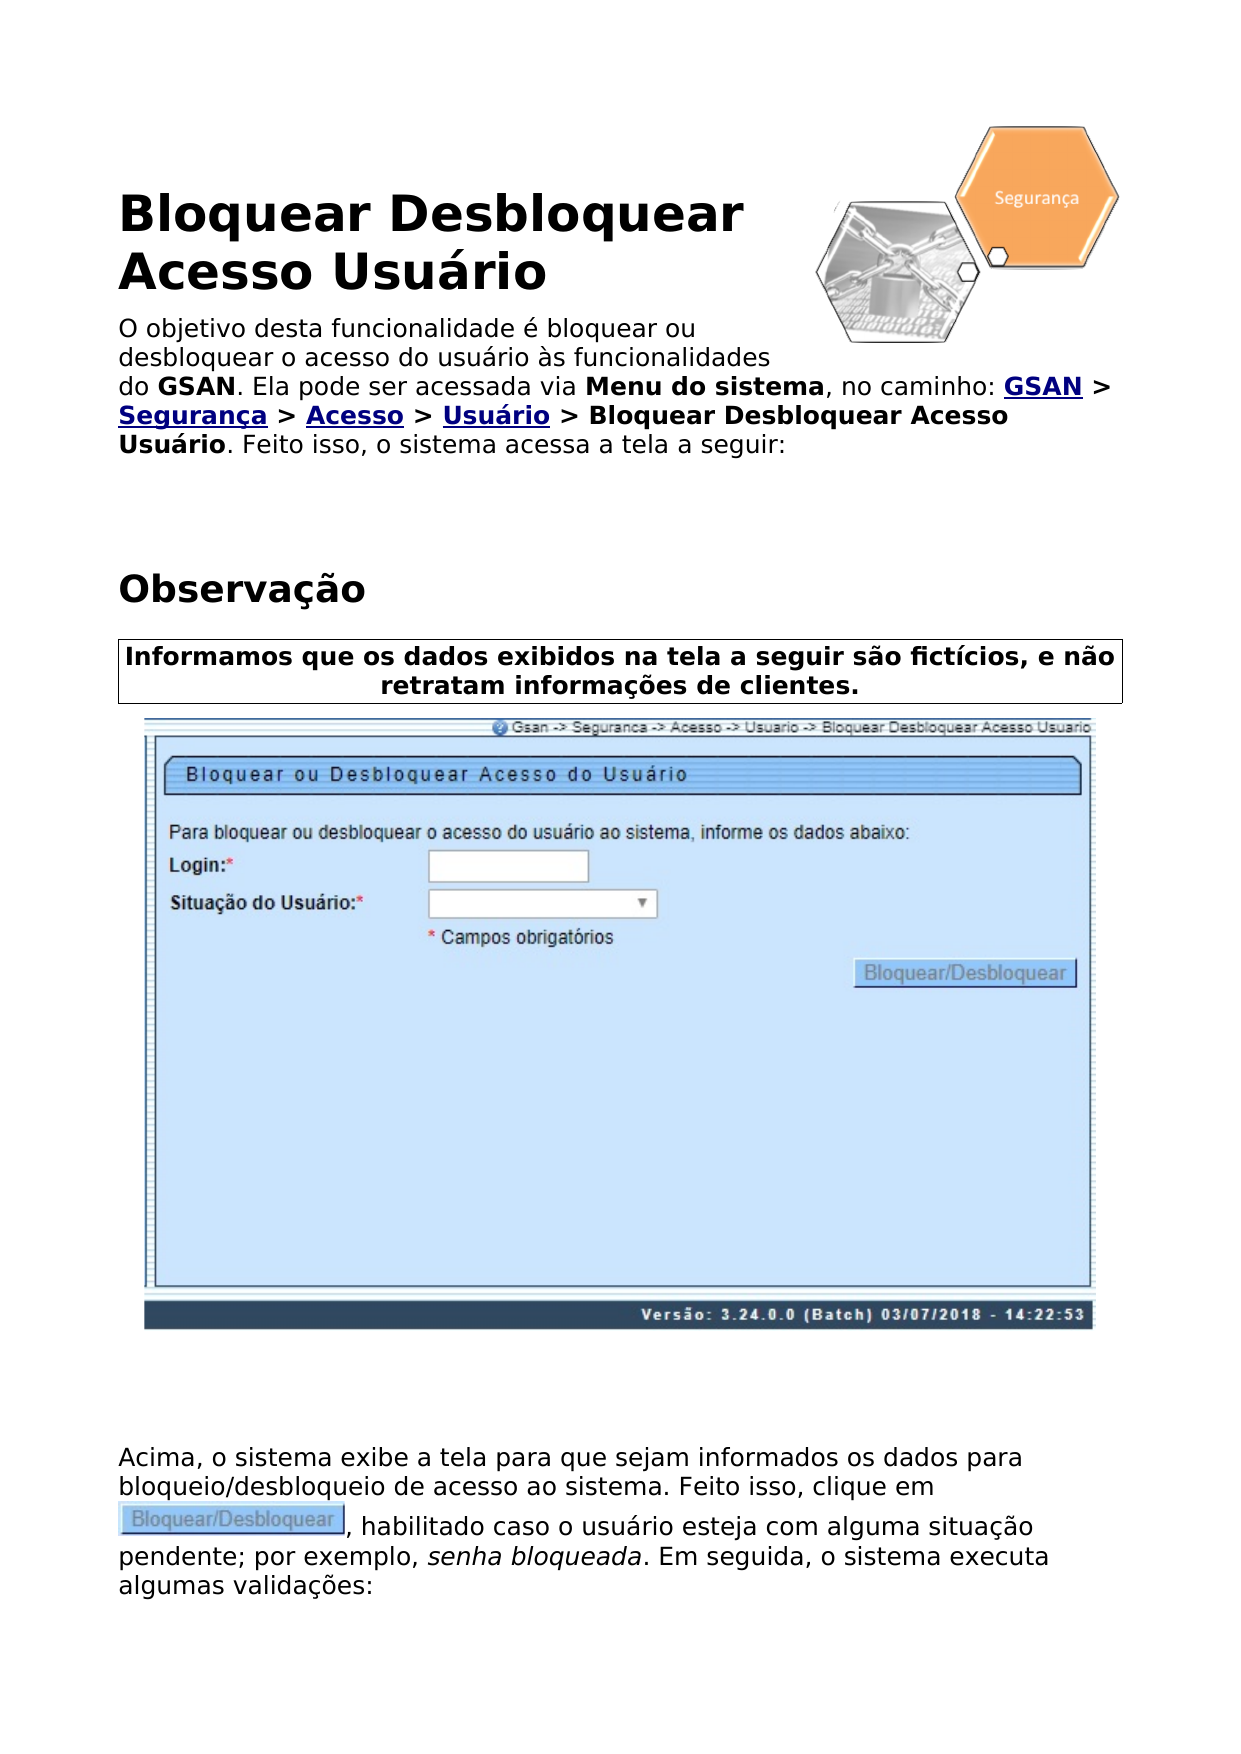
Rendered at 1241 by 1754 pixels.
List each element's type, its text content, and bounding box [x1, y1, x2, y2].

picture [809, 118, 1123, 357]
picture [118, 1501, 345, 1536]
subtitle Observação [118, 568, 1122, 612]
table_header Informamos que os dados exibidos na tela a seguir são fictícios, e não retratam informações de clientes. [119, 640, 1122, 703]
text Acima, o sistema exibe a tela para que sejam informados os dados para bloqueio/desbloqueio de acesso ao sistema. Feito isso, clique em , habilitado caso o usuário esteja com alguma situação pendente; por exemplo, senha bloqueada. Em seguida, o sistema executa algumas validações: [118, 1443, 1122, 1600]
picture [144, 718, 1096, 1331]
subtitle Bloquear Desbloquear Acesso Usuário [118, 185, 809, 301]
text O objetivo desta funcionalidade é bloquear ou desbloquear o acesso do usuário às funcionalidades do GSAN. Ela pode ser acessada via Menu do sistema, no caminho: GSAN > Segurança > Acesso > Usuário > Bloquear Desbloquear Acesso Usuário. Feito isso, o sistema acessa a tela a seguir: [118, 314, 1122, 459]
